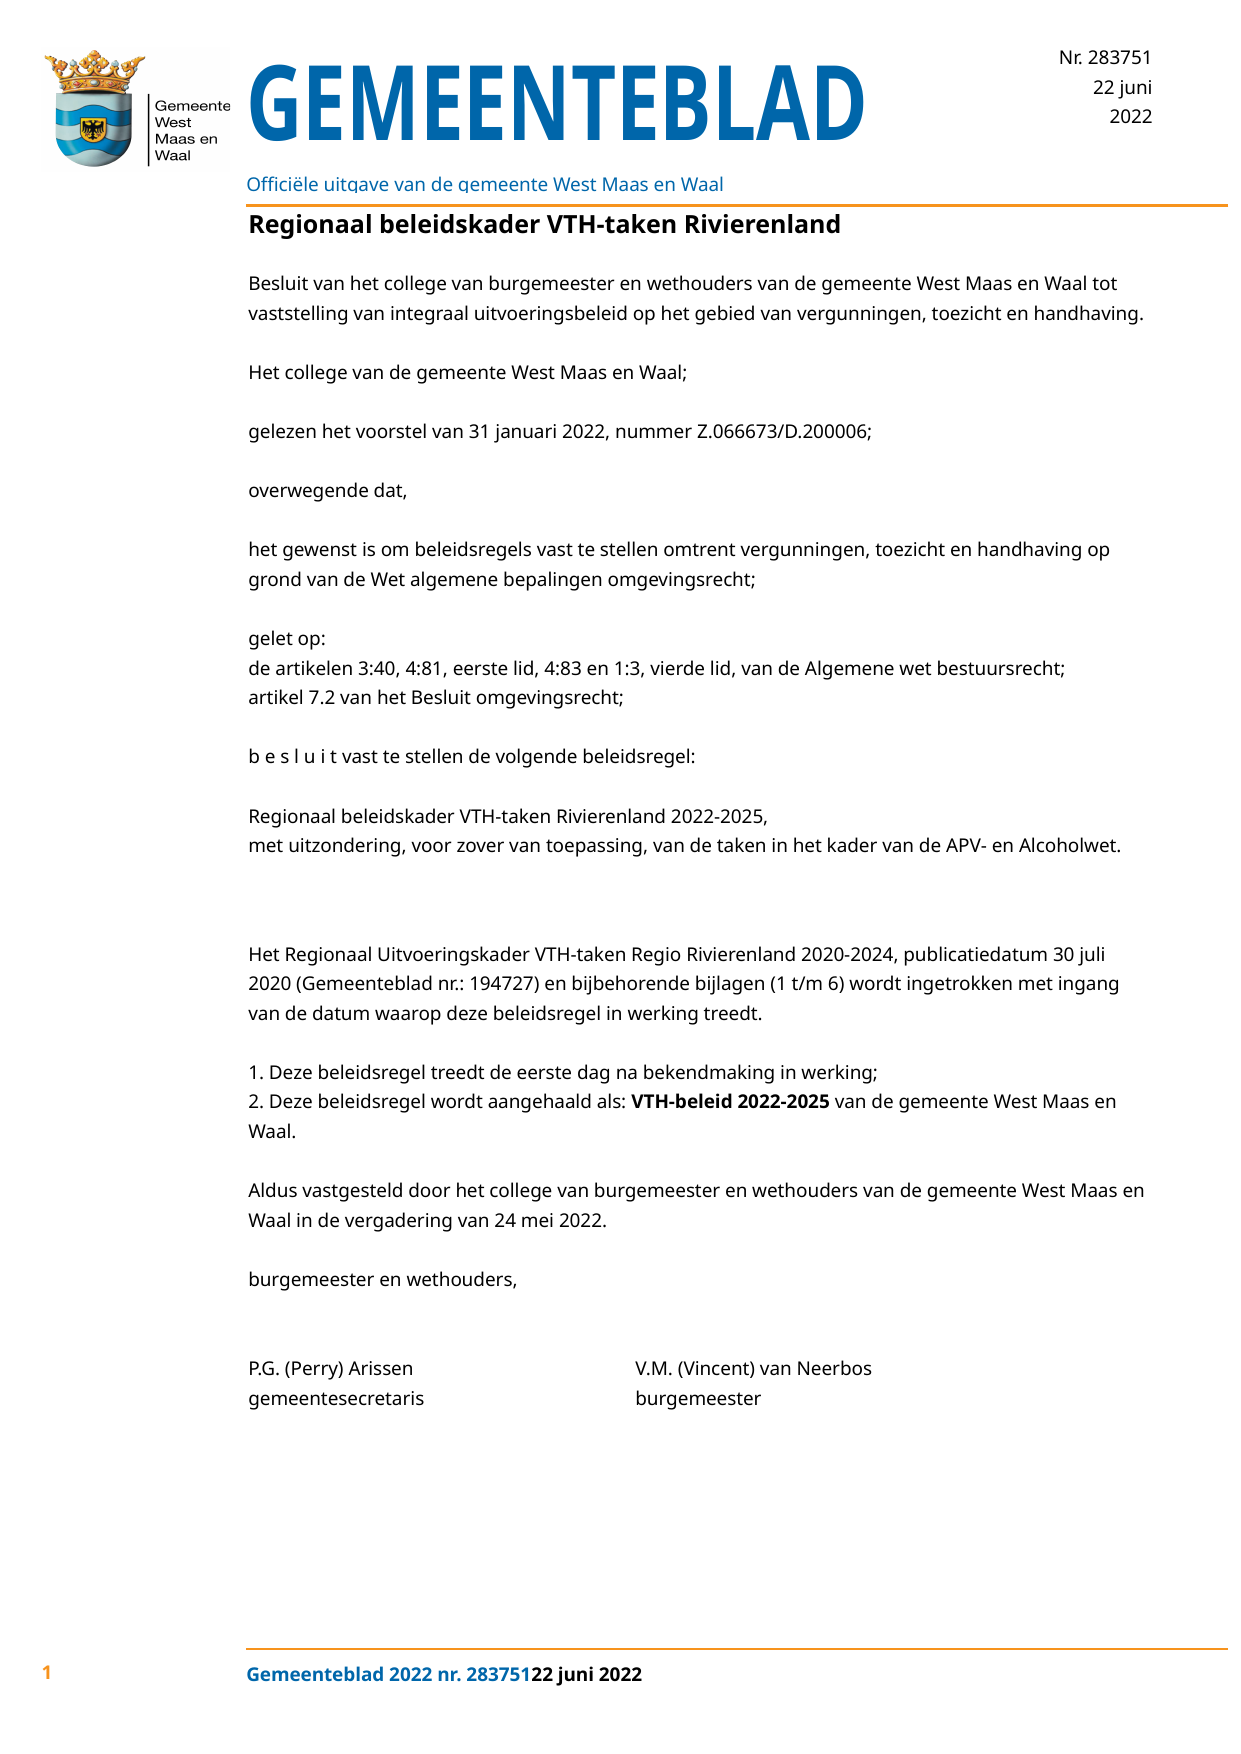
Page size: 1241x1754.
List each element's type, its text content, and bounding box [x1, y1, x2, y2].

text gelezen het voorstel van 31 januari 2022, nummer Z.066673/D.200006; [248, 418, 1152, 444]
text Het college van de gemeente West Maas en Waal; [248, 359, 1152, 385]
text artikel 7.2 van het Besluit omgevingsrecht; [248, 684, 1152, 710]
text 1. Deze beleidsregel treedt de eerste dag na bekendmaking in werking; [248, 1059, 1152, 1085]
text Besluit van het college van burgemeester en wethouders van de gemeente West Maas en Waal tot vaststelling van integraal uitvoeringsbeleid op het gebied van vergunningen, toezicht en handhaving. [248, 270, 1152, 326]
text met uitzondering, voor zover van toepassing, van de taken in het kader van de APV- en Alcoholwet. [248, 832, 1152, 858]
table_header V.M. (Vincent) van Neerbos burgemeester [635, 1296, 1152, 1440]
text Het Regionaal Uitvoeringskader VTH-taken Regio Rivierenland 2020-2024, publicatiedatum 30 juli 2020 (Gemeenteblad nr.: 194727) en bijbehorende bijlagen (1 t/m 6) wordt ingetrokken met ingang van de datum waarop deze beleidsregel in werking treedt. [248, 941, 1152, 1026]
text overwegende dat, [248, 477, 1152, 503]
text de artikelen 3:40, 4:81, eerste lid, 4:83 en 1:3, vierde lid, van de Algemene wet bestuursrecht; [248, 655, 1152, 681]
text b e s l u i t vast te stellen de volgende beleidsregel: [248, 744, 1152, 769]
text Regionaal beleidskader VTH-taken Rivierenland [248, 207, 1152, 241]
text 2. Deze beleidsregel wordt aangehaald als: VTH-beleid 2022-2025 van de gemeente West Maas en Waal. [248, 1089, 1152, 1144]
picture [41, 47, 231, 172]
text het gewenst is om beleidsregels vast te stellen omtrent vergunningen, toezicht en handhaving op grond van de Wet algemene bepalingen omgevingsrecht; [248, 537, 1152, 592]
text Aldus vastgesteld door het college van burgemeester en wethouders van de gemeente West Maas en Waal in de vergadering van 24 mei 2022. [248, 1177, 1152, 1233]
text burgemeester en wethouders, [248, 1266, 1152, 1292]
table_header P.G. (Perry) Arissen gemeentesecretaris [248, 1296, 635, 1440]
text gelet op: [248, 625, 1152, 651]
text Regionaal beleidskader VTH-taken Rivierenland 2022-2025, [248, 803, 1152, 828]
